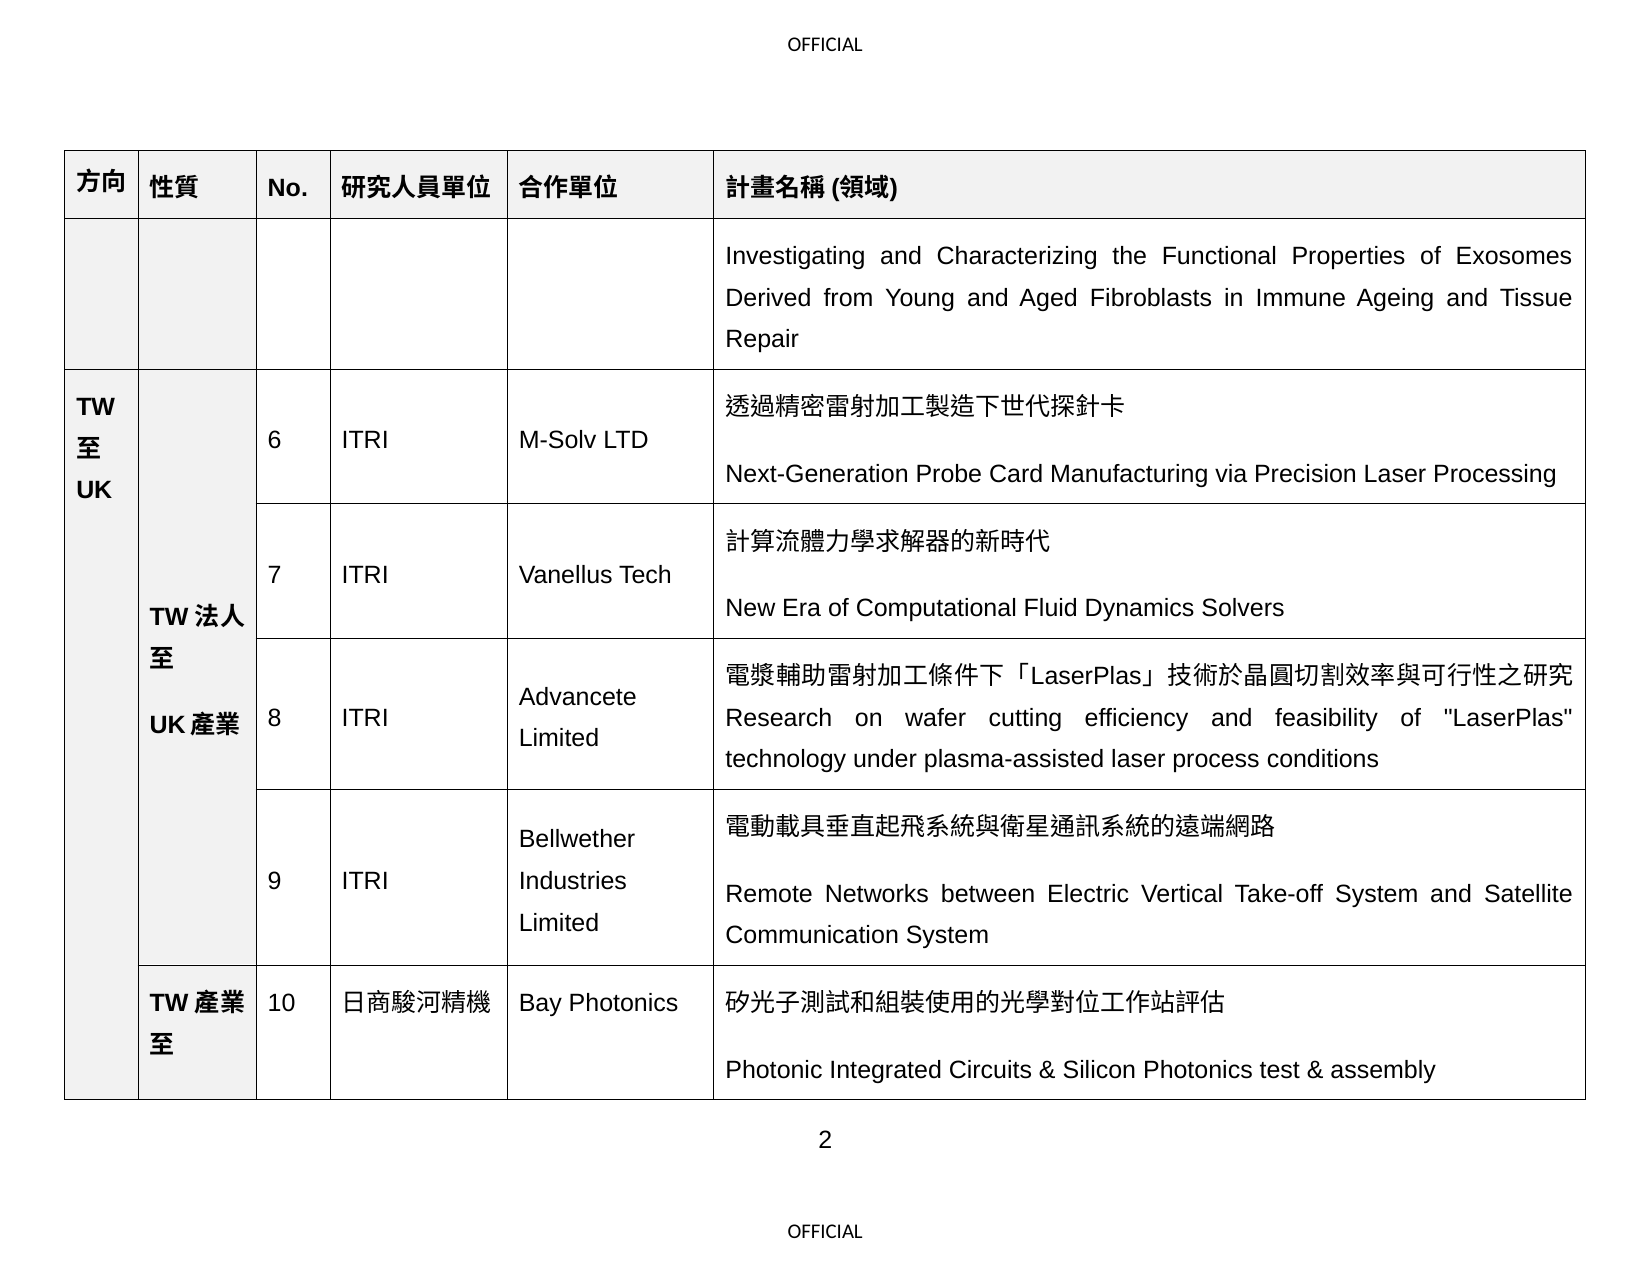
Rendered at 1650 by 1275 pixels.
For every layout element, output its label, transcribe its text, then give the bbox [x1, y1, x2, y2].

table_cell 9 [257, 790, 330, 964]
table_header 方向 [65, 151, 138, 218]
table_cell [257, 219, 330, 369]
table_cell 10 [257, 966, 330, 1099]
table_cell ITRI [331, 790, 507, 964]
table_cell TW產業至 [139, 966, 256, 1099]
table_cell Bay Photonics [508, 966, 713, 1099]
table_cell [508, 219, 713, 369]
table_cell 透過精密雷射加工製造下世代探針卡 Next-Generation Probe Card Manufacturing via Precision Laser Processing [714, 370, 1585, 503]
table_cell [139, 219, 256, 369]
table_cell ITRI [331, 370, 507, 503]
table_cell [65, 219, 138, 369]
table_header 性質 [139, 151, 256, 218]
table_cell Investigating and Characterizing the Functional Properties of Exosomes Derived from Young and Aged Fibroblasts in Immune Ageing and Tissue Repair [714, 219, 1585, 369]
table_cell 計算流體力學求解器的新時代 New Era of Computational Fluid Dynamics Solvers [714, 504, 1585, 637]
table_cell M-Solv LTD [508, 370, 713, 503]
table_cell [331, 219, 507, 369]
table_cell Advancete Limited [508, 639, 713, 788]
table_cell 電動載具垂直起飛系統與衛星通訊系統的遠端網路 Remote Networks between Electric Vertical Take-off System and Satellite Communication System [714, 790, 1585, 964]
table_cell ITRI [331, 639, 507, 788]
table_cell 8 [257, 639, 330, 788]
table_cell ITRI [331, 504, 507, 637]
table_header 研究人員單位 [331, 151, 507, 218]
table_cell 矽光子測試和組裝使用的光學對位工作站評估 Photonic Integrated Circuits & Silicon Photonics test & assembly [714, 966, 1585, 1099]
table_cell Vanellus Tech [508, 504, 713, 637]
table_cell Bellwether Industries Limited [508, 790, 713, 964]
table_header 計畫名稱 (領域) [714, 151, 1585, 218]
table_cell TW至UK [65, 370, 138, 1099]
table_cell TW法人至 UK產業 [139, 370, 256, 964]
table_cell 7 [257, 504, 330, 637]
table_cell 6 [257, 370, 330, 503]
table_header 合作單位 [508, 151, 713, 218]
table_cell 日商駿河精機 [331, 966, 507, 1099]
table_cell 電漿輔助雷射加工條件下「LaserPlas」技術於晶圓切割效率與可行性之研究Research on wafer cutting efficiency and feasibility of "LaserPlas" technology under plasma-assisted laser process conditions [714, 639, 1585, 788]
table_header No. [257, 151, 330, 218]
